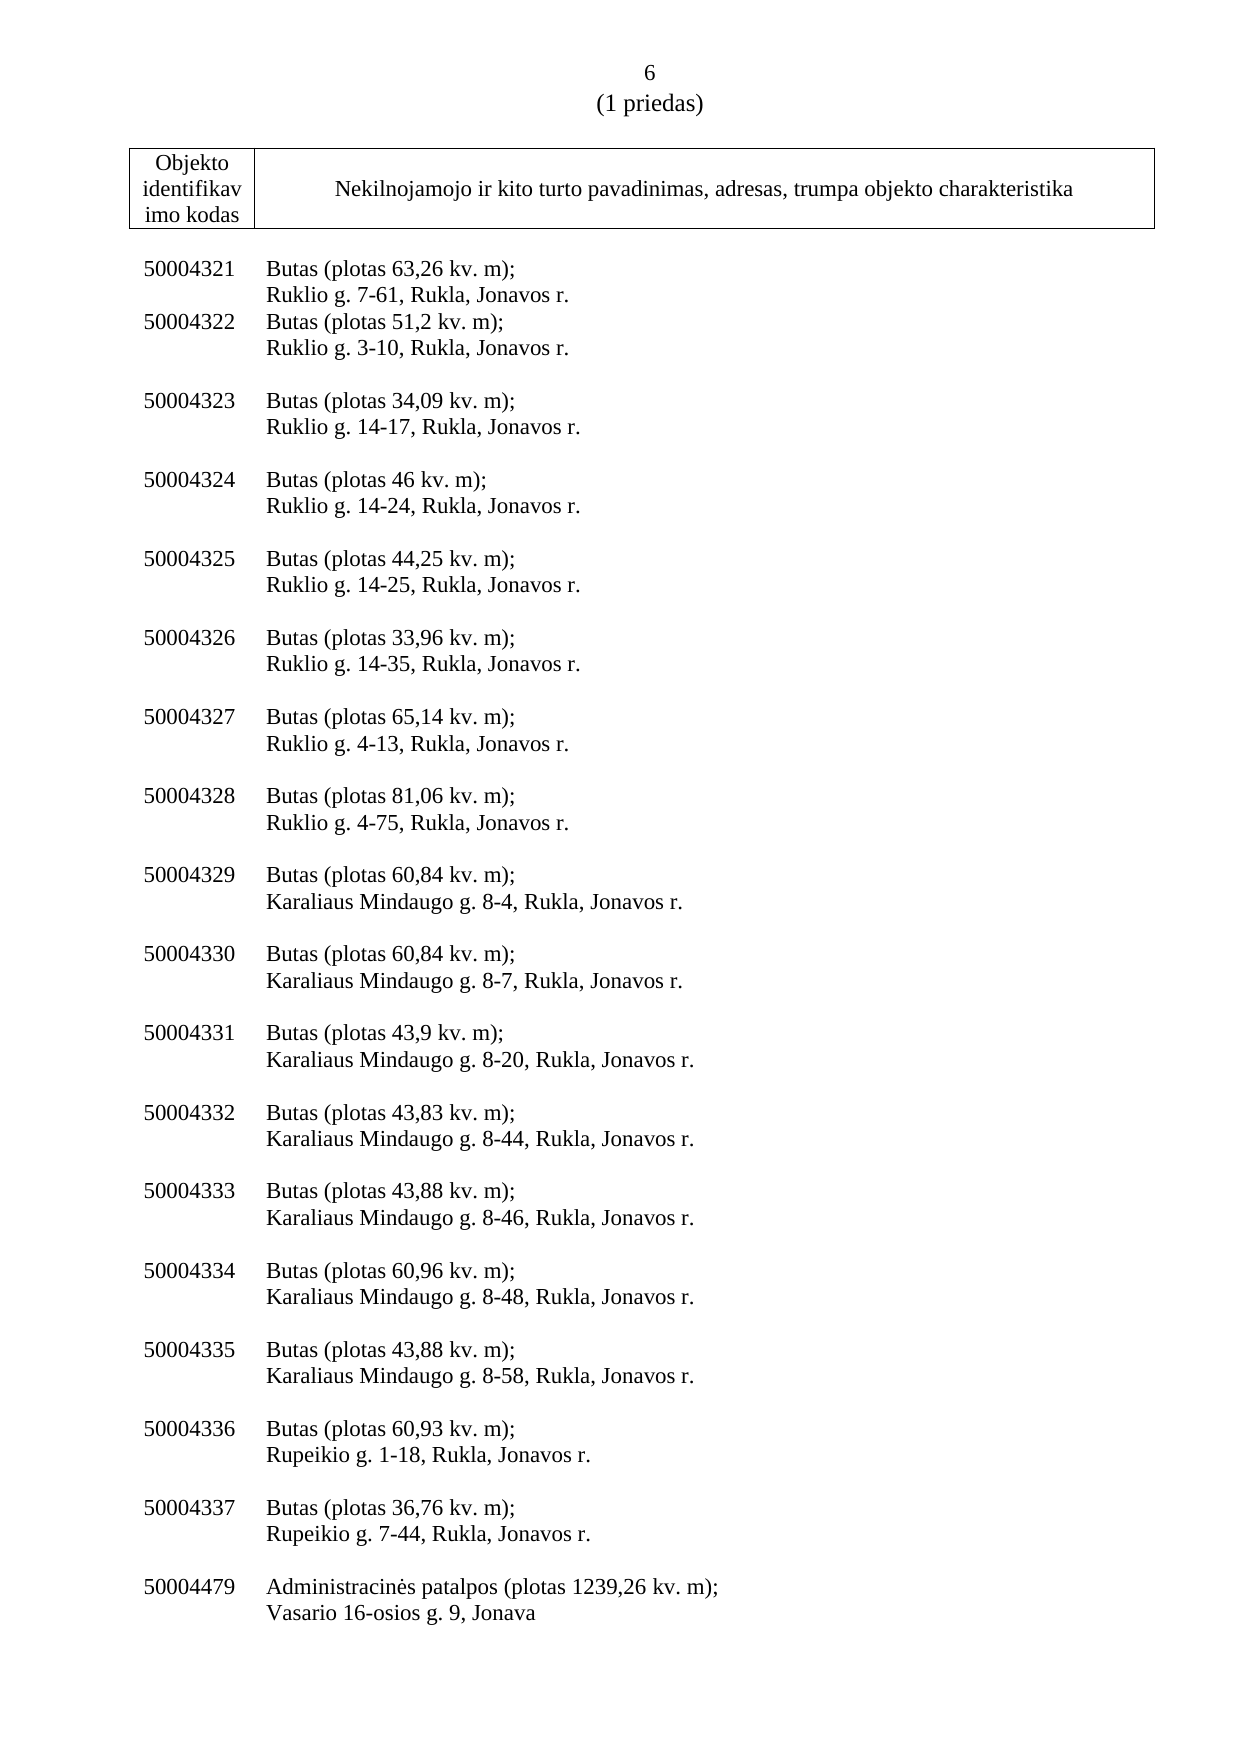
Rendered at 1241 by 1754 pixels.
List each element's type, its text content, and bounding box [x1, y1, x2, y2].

table_cell Butas (plotas 43,88 kv. m); Karaliaus Mindaugo g. 8-58, Rukla, Jonavos r. [255, 1336, 1154, 1388]
table_cell [129, 598, 1154, 624]
table_cell [129, 1309, 1154, 1336]
table_cell [129, 677, 1154, 703]
table_cell [129, 1626, 1154, 1652]
table_cell [129, 914, 1154, 940]
table_cell 50004336 [129, 1415, 254, 1467]
table_header Objekto identifikavimo kodas [130, 149, 254, 228]
table_cell [129, 993, 1154, 1019]
table_cell Butas (plotas 51,2 kv. m); Ruklio g. 3-10, Rukla, Jonavos r. [255, 308, 1154, 361]
table_cell [129, 756, 1154, 782]
table_cell 50004321 [129, 255, 254, 308]
table_cell [129, 1468, 1154, 1494]
table_cell Butas (plotas 46 kv. m); Ruklio g. 14-24, Rukla, Jonavos r. [255, 466, 1154, 519]
table_cell Butas (plotas 43,9 kv. m); Karaliaus Mindaugo g. 8-20, Rukla, Jonavos r. [255, 1020, 1154, 1072]
table_cell 50004332 [129, 1099, 254, 1151]
table_cell [255, 229, 1154, 255]
table_cell 50004331 [129, 1020, 254, 1072]
table_cell [129, 361, 1154, 387]
table_cell Butas (plotas 36,76 kv. m); Rupeikio g. 7-44, Rukla, Jonavos r. [255, 1494, 1154, 1547]
table_cell 50004325 [129, 545, 254, 598]
table_cell Butas (plotas 60,93 kv. m); Rupeikio g. 1-18, Rukla, Jonavos r. [255, 1415, 1154, 1467]
table_cell 50004324 [129, 466, 254, 519]
table_cell 50004330 [129, 940, 254, 993]
table_cell Butas (plotas 60,96 kv. m); Karaliaus Mindaugo g. 8-48, Rukla, Jonavos r. [255, 1257, 1154, 1309]
table_cell [129, 835, 1154, 861]
table_cell Butas (plotas 43,88 kv. m); Karaliaus Mindaugo g. 8-46, Rukla, Jonavos r. [255, 1178, 1154, 1230]
table_cell [129, 519, 1154, 545]
table_cell Butas (plotas 63,26 kv. m); Ruklio g. 7-61, Rukla, Jonavos r. [255, 255, 1154, 308]
table_cell [129, 229, 254, 255]
table_cell [129, 1547, 1154, 1573]
table_cell Butas (plotas 33,96 kv. m); Ruklio g. 14-35, Rukla, Jonavos r. [255, 624, 1154, 677]
table_cell Administracinės patalpos (plotas 1239,26 kv. m); Vasario 16-osios g. 9, Jonava [255, 1573, 1154, 1626]
table_cell Butas (plotas 34,09 kv. m); Ruklio g. 14-17, Rukla, Jonavos r. [255, 387, 1154, 440]
table_cell Butas (plotas 65,14 kv. m); Ruklio g. 4-13, Rukla, Jonavos r. [255, 703, 1154, 756]
table_cell 50004479 [129, 1573, 254, 1626]
table_cell [129, 1151, 1154, 1178]
table_cell 50004323 [129, 387, 254, 440]
table_cell [129, 440, 1154, 466]
table_cell 50004322 [129, 308, 254, 361]
table_header Nekilnojamojo ir kito turto pavadinimas, adresas, trumpa objekto charakteristika [255, 149, 1154, 228]
table_cell 50004326 [129, 624, 254, 677]
table_cell 50004327 [129, 703, 254, 756]
table_cell 50004328 [129, 782, 254, 835]
table_cell [129, 1230, 1154, 1257]
table_cell [129, 1389, 1154, 1415]
table_cell [129, 1072, 1154, 1098]
table_cell 50004333 [129, 1178, 254, 1230]
table_cell 50004329 [129, 861, 254, 914]
table_cell Butas (plotas 60,84 kv. m); Karaliaus Mindaugo g. 8-7, Rukla, Jonavos r. [255, 940, 1154, 993]
table_cell Butas (plotas 81,06 kv. m); Ruklio g. 4-75, Rukla, Jonavos r. [255, 782, 1154, 835]
table_cell Butas (plotas 44,25 kv. m); Ruklio g. 14-25, Rukla, Jonavos r. [255, 545, 1154, 598]
table_cell Butas (plotas 43,83 kv. m); Karaliaus Mindaugo g. 8-44, Rukla, Jonavos r. [255, 1099, 1154, 1151]
table_cell 50004334 [129, 1257, 254, 1309]
table_cell 50004337 [129, 1494, 254, 1547]
table_cell Butas (plotas 60,84 kv. m); Karaliaus Mindaugo g. 8-4, Rukla, Jonavos r. [255, 861, 1154, 914]
table_cell 50004335 [129, 1336, 254, 1388]
